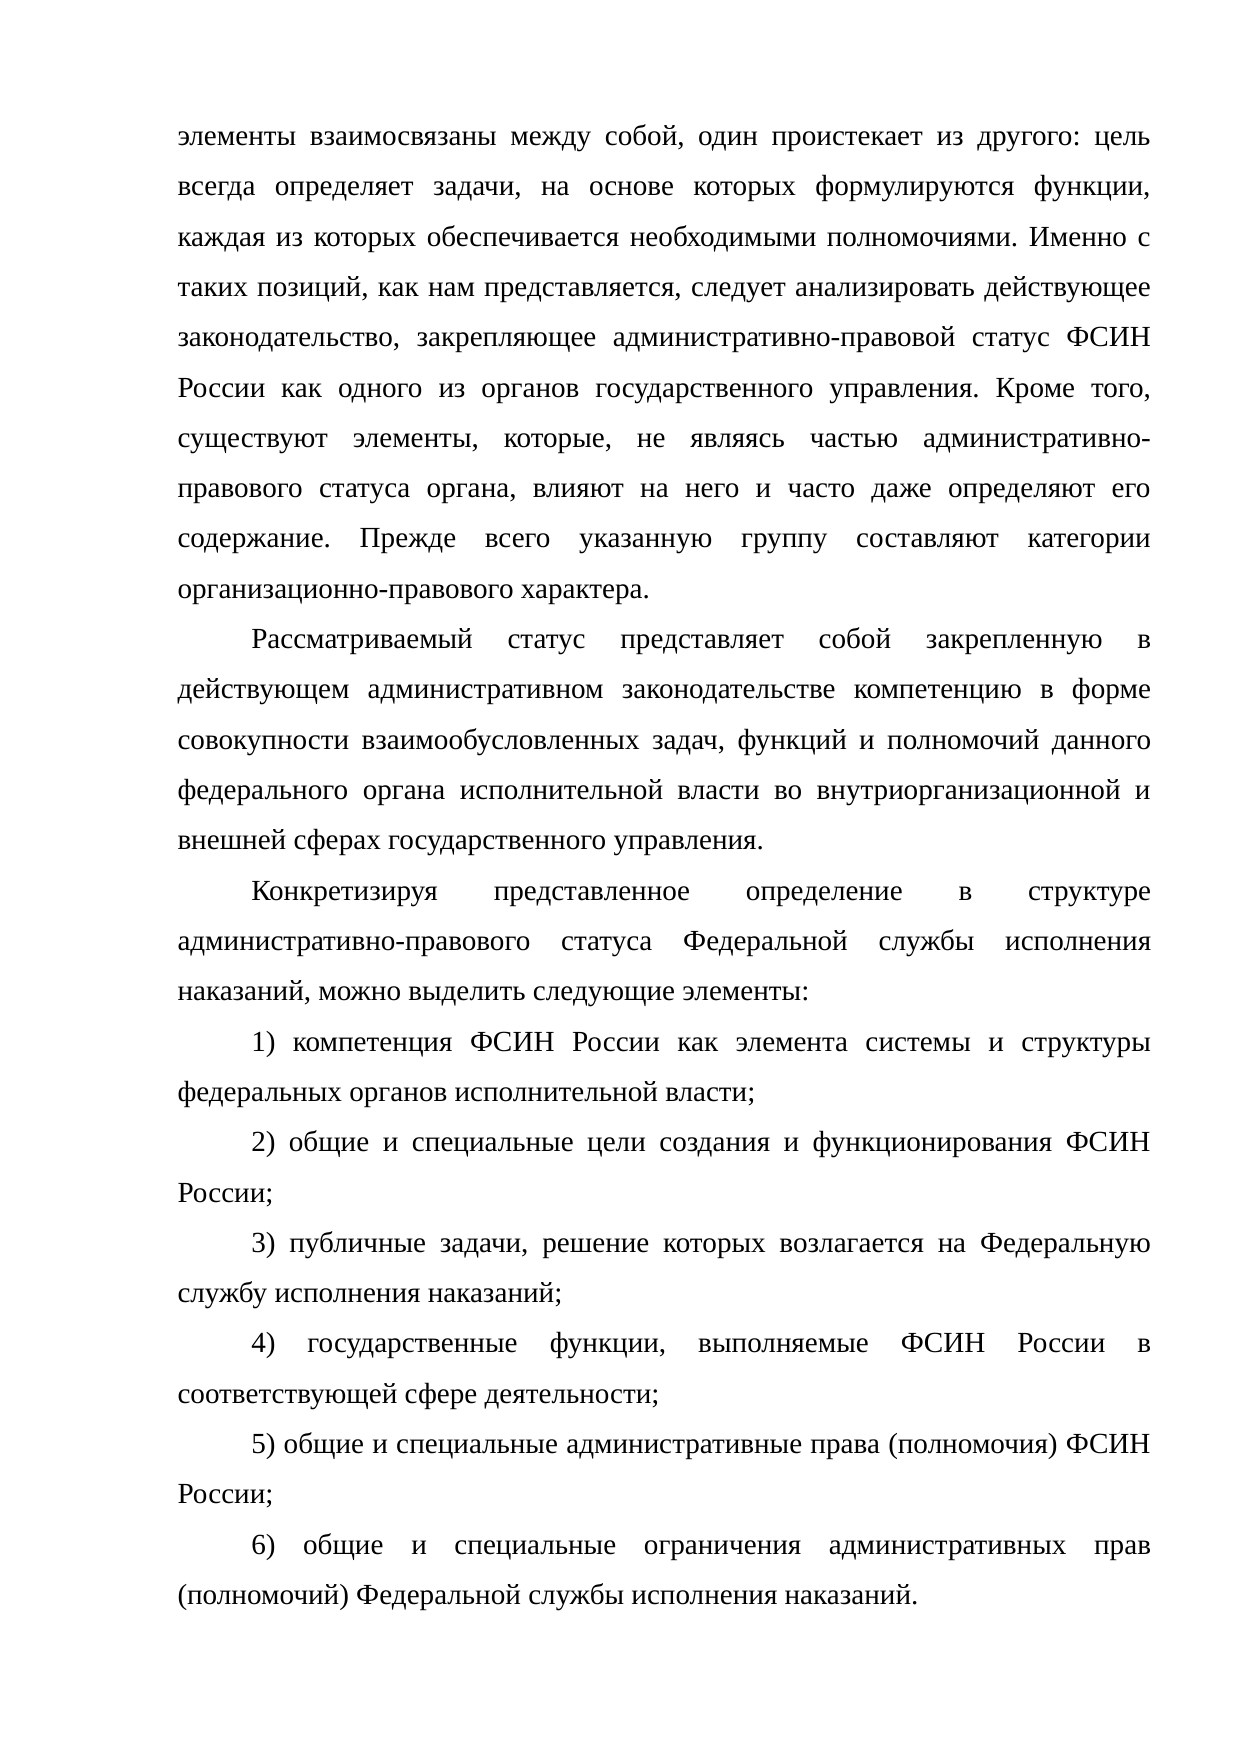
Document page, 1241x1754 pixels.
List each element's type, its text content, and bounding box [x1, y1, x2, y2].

text 3) публичные задачи, решение которых возлагается на Федеральную службу исполнения наказаний; [177, 1225, 1152, 1309]
text 4) государственные функции, выполняемые ФСИН России в соответствующей сфере деятельности; [177, 1326, 1152, 1409]
text Конкретизируя представленное определение в структуре административно-правового статуса Федеральной службы исполнения наказаний, можно выделить следующие элементы: [177, 873, 1152, 1007]
text 2) общие и специальные цели создания и функционирования ФСИН России; [177, 1124, 1152, 1208]
text 5) общие и специальные административные права (полномочия) ФСИН России; [177, 1426, 1152, 1510]
text 6) общие и специальные ограничения административных прав (полномочий) Федеральной службы исполнения наказаний. [177, 1527, 1152, 1611]
text элементы взаимосвязаны между собой, один проистекает из другого: цель всегда определяет задачи, на основе которых формулируются функции, каждая из которых обеспечивается необходимыми полномочиями. Именно с таких позиций, как нам представляется, следует анализировать действующее законодательство, закрепляющее административно-правовой статус ФСИН России как одного из органов государственного управления. Кроме того, существуют элементы, которые, не являясь частью административно-правового статуса органа, влияют на него и часто даже определяют его содержание. Прежде всего указанную группу составляют категории организационно-правового характера. [177, 118, 1152, 604]
text 1) компетенция ФСИН России как элемента системы и структуры федеральных органов исполнительной власти; [177, 1024, 1152, 1108]
text Рассматриваемый статус представляет собой закрепленную в действующем административном законодательстве компетенцию в форме совокупности взаимообусловленных задач, функций и полномочий данного федерального органа исполнительной власти во внутриорганизационной и внешней сферах государственного управления. [177, 621, 1152, 856]
